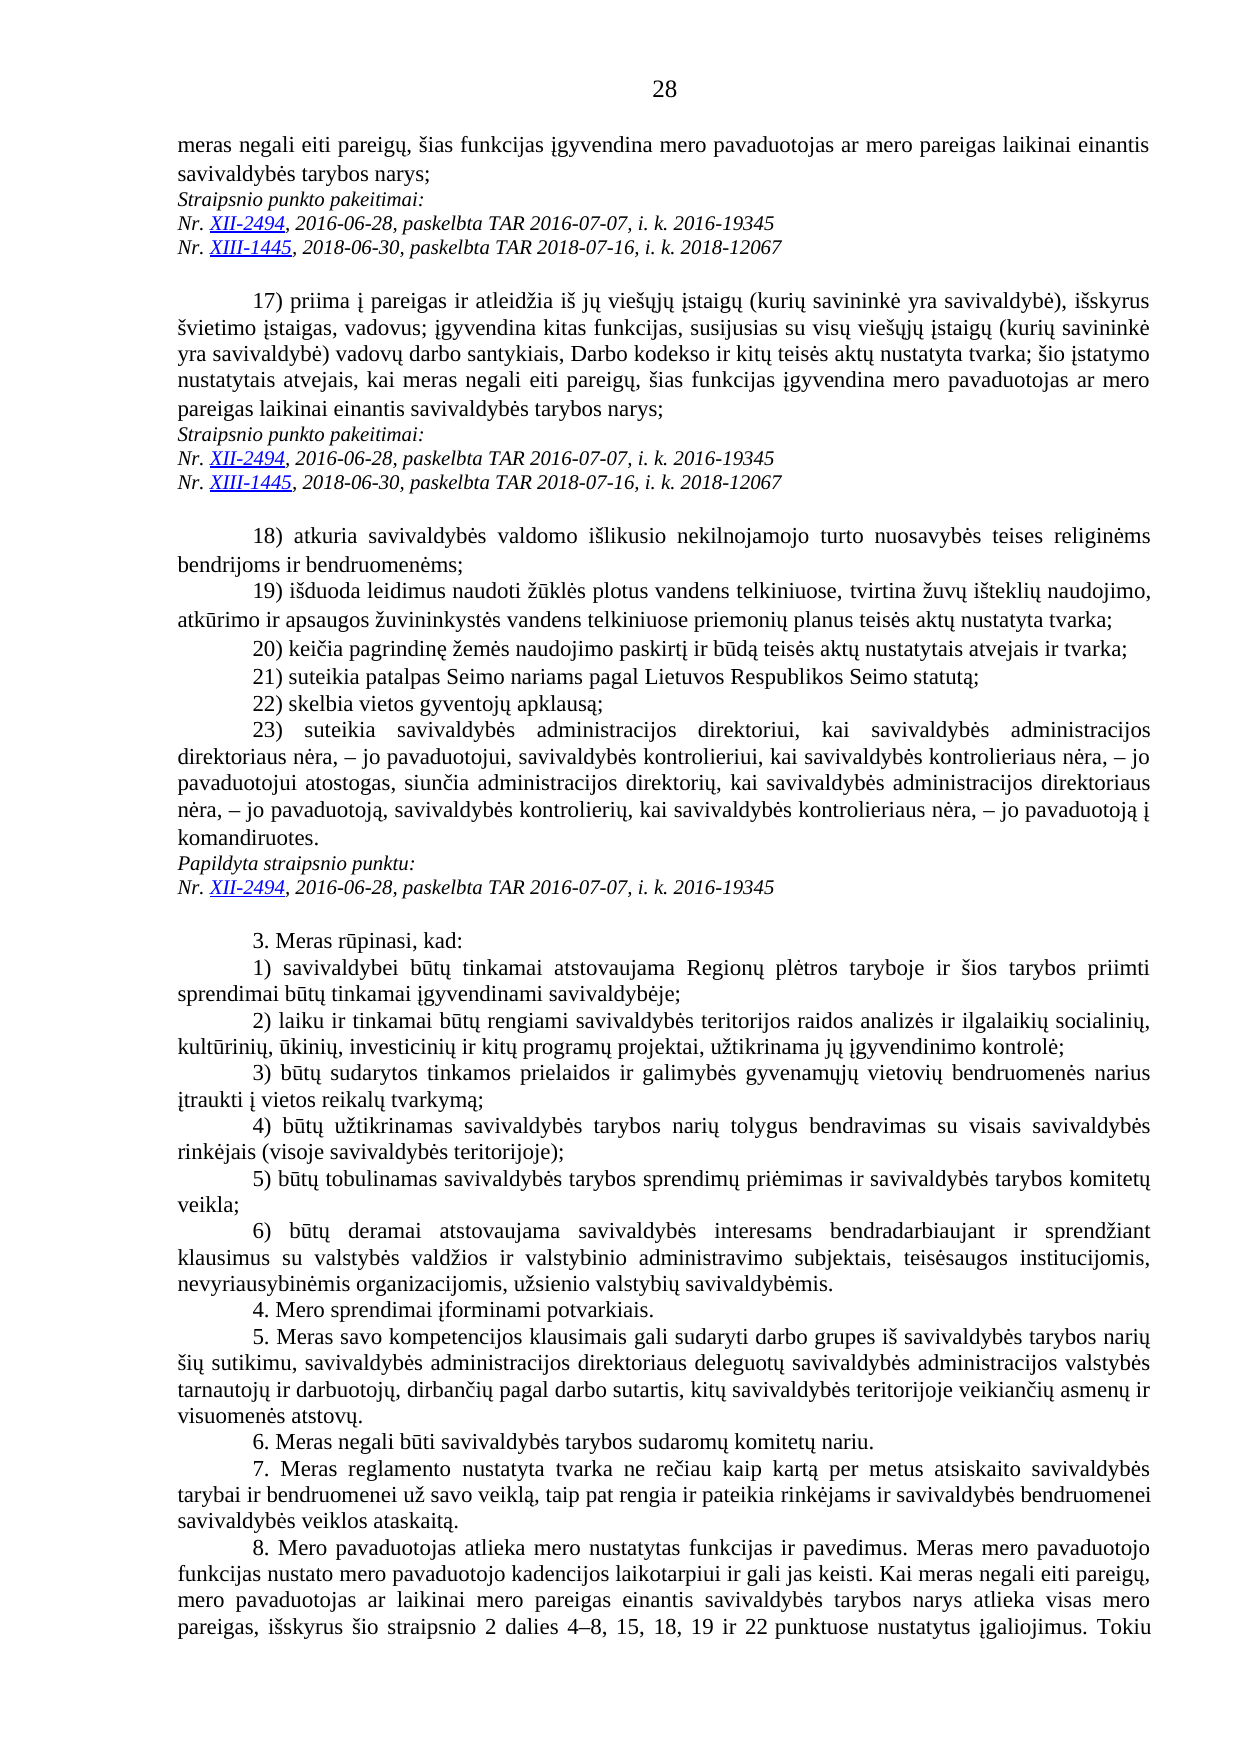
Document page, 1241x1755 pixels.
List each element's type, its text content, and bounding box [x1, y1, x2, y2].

text 20) keičia pagrindinę žemės naudojimo paskirtį ir būdą teisės aktų nustatytais atvejais ir tvarka; [177, 633, 1152, 661]
text meras negali eiti pareigų, šias funkcijas įgyvendina mero pavaduotojas ar mero pareigas laikinai einantis savivaldybės tarybos narys; [177, 131, 1152, 186]
text 4. Mero sprendimai įforminami potvarkiais. [177, 1297, 1152, 1323]
text 18) atkuria savivaldybės valdomo išlikusio nekilnojamojo turto nuosavybės teises religinėms bendrijoms ir bendruomenėms; [177, 522, 1152, 578]
text 6. Meras negali būti savivaldybės tarybos sudaromų komitetų nariu. [177, 1428, 1152, 1455]
text 6) būtų deramai atstovaujama savivaldybės interesams bendradarbiaujant ir sprendžiant klausimus su valstybės valdžios ir valstybinio administravimo subjektais, teisėsaugos institucijomis, nevyriausybinėmis organizacijomis, užsienio valstybių savivaldybėmis. [177, 1217, 1152, 1297]
text 5. Meras savo kompetencijos klausimais gali sudaryti darbo grupes iš savivaldybės tarybos narių šių sutikimu, savivaldybės administracijos direktoriaus deleguotų savivaldybės administracijos valstybės tarnautojų ir darbuotojų, dirbančių pagal darbo sutartis, kitų savivaldybės teritorijoje veikiančių asmenų ir visuomenės atstovų. [177, 1323, 1152, 1428]
text 5) būtų tobulinamas savivaldybės tarybos sprendimų priėmimas ir savivaldybės tarybos komitetų veikla; [177, 1165, 1152, 1217]
text 3. Meras rūpinasi, kad: [177, 928, 1152, 954]
text 7. Meras reglamento nustatyta tvarka ne rečiau kaip kartą per metus atsiskaito savivaldybės tarybai ir bendruomenei už savo veiklą, taip pat rengia ir pateikia rinkėjams ir savivaldybės bendruomenei savivaldybės veiklos ataskaitą. [177, 1455, 1152, 1534]
text 3) būtų sudarytos tinkamos prielaidos ir galimybės gyvenamųjų vietovių bendruomenės narius įtraukti į vietos reikalų tvarkymą; [177, 1059, 1152, 1112]
text Papildyta straipsnio punktu: [177, 851, 1152, 875]
text 23) suteikia savivaldybės administracijos direktoriui, kai savivaldybės administracijos direktoriaus nėra, – jo pavaduotojui, savivaldybės kontrolieriui, kai savivaldybės kontrolieriaus nėra, – jo pavaduotojui atostogas, siunčia administracijos direktorių, kai savivaldybės administracijos direktoriaus nėra, – jo pavaduotoją, savivaldybės kontrolierių, kai savivaldybės kontrolieriaus nėra, – jo pavaduotoją į komandiruotes. [177, 717, 1152, 851]
text 8. Mero pavaduotojas atlieka mero nustatytas funkcijas ir pavedimus. Meras mero pavaduotojo funkcijas nustato mero pavaduotojo kadencijos laikotarpiui ir gali jas keisti. Kai meras negali eiti pareigų, mero pavaduotojas ar laikinai mero pareigas einantis savivaldybės tarybos narys atlieka visas mero pareigas, išskyrus šio straipsnio 2 dalies 4–8, 15, 18, 19 ir 22 punktuose nustatytus įgaliojimus. Tokiu [177, 1534, 1152, 1639]
text 19) išduoda leidimus naudoti žūklės plotus vandens telkiniuose, tvirtina žuvų išteklių naudojimo, atkūrimo ir apsaugos žuvininkystės vandens telkiniuose priemonių planus teisės aktų nustatyta tvarka; [177, 578, 1152, 633]
text 21) suteikia patalpas Seimo nariams pagal Lietuvos Respublikos Seimo statutą; [177, 661, 1152, 690]
text 4) būtų užtikrinamas savivaldybės tarybos narių tolygus bendravimas su visais savivaldybės rinkėjais (visoje savivaldybės teritorijoje); [177, 1112, 1152, 1165]
text Nr. XIII-1445, 2018-06-30, paskelbta TAR 2018-07-16, i. k. 2018-12067 [177, 234, 1152, 259]
text Nr. XII-2494, 2016-06-28, paskelbta TAR 2016-07-07, i. k. 2016-19345 [177, 446, 1152, 470]
text 22) skelbia vietos gyventojų apklausą; [177, 690, 1152, 717]
text 2) laiku ir tinkamai būtų rengiami savivaldybės teritorijos raidos analizės ir ilgalaikių socialinių, kultūrinių, ūkinių, investicinių ir kitų programų projektai, užtikrinama jų įgyvendinimo kontrolė; [177, 1007, 1152, 1059]
text Straipsnio punkto pakeitimai: [177, 186, 1152, 211]
text Nr. XIII-1445, 2018-06-30, paskelbta TAR 2018-07-16, i. k. 2018-12067 [177, 470, 1152, 494]
text Nr. XII-2494, 2016-06-28, paskelbta TAR 2016-07-07, i. k. 2016-19345 [177, 211, 1152, 234]
text 1) savivaldybei būtų tinkamai atstovaujama Regionų plėtros taryboje ir šios tarybos priimti sprendimai būtų tinkamai įgyvendinami savivaldybėje; [177, 954, 1152, 1007]
text Nr. XII-2494, 2016-06-28, paskelbta TAR 2016-07-07, i. k. 2016-19345 [177, 875, 1152, 899]
text 17) priima į pareigas ir atleidžia iš jų viešųjų įstaigų (kurių savininkė yra savivaldybė), išskyrus švietimo įstaigas, vadovus; įgyvendina kitas funkcijas, susijusias su visų viešųjų įstaigų (kurių savininkė yra savivaldybė) vadovų darbo santykiais, Darbo kodekso ir kitų teisės aktų nustatyta tvarka; šio įstatymo nustatytais atvejais, kai meras negali eiti pareigų, šias funkcijas įgyvendina mero pavaduotojas ar mero pareigas laikinai einantis savivaldybės tarybos narys; [177, 287, 1152, 422]
text Straipsnio punkto pakeitimai: [177, 422, 1152, 446]
